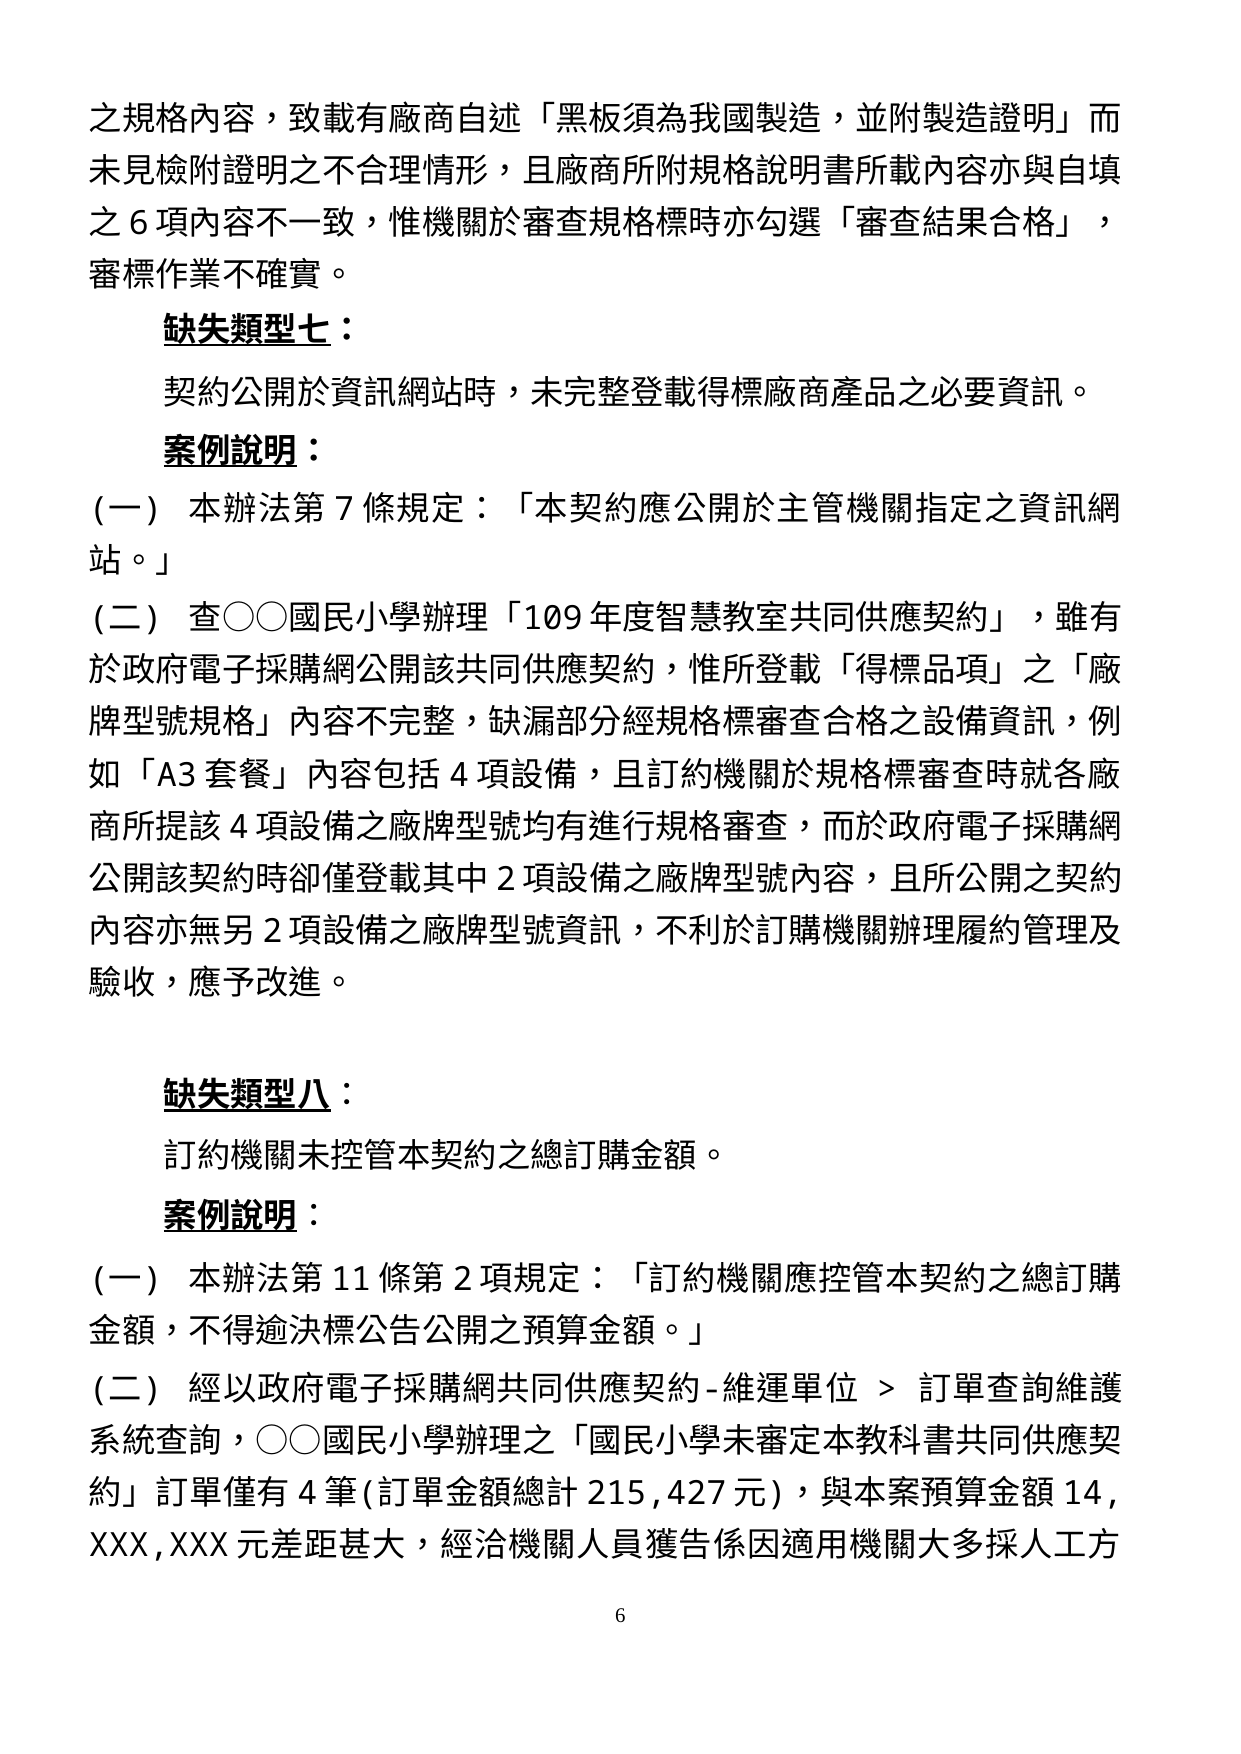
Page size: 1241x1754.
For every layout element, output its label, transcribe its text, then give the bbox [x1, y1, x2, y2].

list 查○○國民小學辦理「109年度智慧教室共同供應契約」，雖有於政府電子採購網公開該共同供應契約，惟所登載「得標品項」之「廠牌型號規格」內容不完整，缺漏部分經規格標審查合格之設備資訊，例如「A3套餐」內容包括4項設備，且訂約機關於規格標審查時就各廠商所提該4項設備之廠牌型號均有進行規格審查，而於政府電子採購網公開該契約時卻僅登載其中2項設備之廠牌型號內容，且所公開之契約內容亦無另2項設備之廠牌型號資訊，不利於訂購機關辦理履約管理及驗收，應予改進。 [89, 588, 1123, 1005]
list 之規格內容，致載有廠商自述「黑板須為我國製造，並附製造證明」而未見檢附證明之不合理情形，且廠商所附規格說明書所載內容亦與自填之6項內容不一致，惟機關於審查規格標時亦勾選「審查結果合格」，審標作業不確實。 [89, 89, 1123, 297]
subtitle 訂約機關未控管本契約之總訂購金額。 [164, 1128, 1123, 1177]
subtitle 缺失類型七： [164, 303, 1123, 351]
subtitle 缺失類型八： [164, 1068, 1123, 1116]
subtitle 契約公開於資訊網站時，未完整登載得標廠商產品之必要資訊。 [164, 363, 1123, 415]
subtitle 案例說明： [164, 1188, 1123, 1237]
list 本辦法第7條規定：「本契約應公開於主管機關指定之資訊網站。」 [89, 478, 1123, 582]
list 本辦法第11條第2項規定：「訂約機關應控管本契約之總訂購金額，不得逾決標公告公開之預算金額。」 [89, 1249, 1123, 1353]
list 經以政府電子採購網共同供應契約-維運單位 > 訂單查詢維護系統查詢，○○國民小學辦理之「國民小學未審定本教科書共同供應契約」訂單僅有4筆(訂單金額總計215,427元)，與本案預算金額14, XXX,XXX元差距甚大，經洽機關人員獲告係因適用機關大多採人工方 [89, 1358, 1123, 1567]
subtitle 案例說明： [164, 421, 1123, 473]
